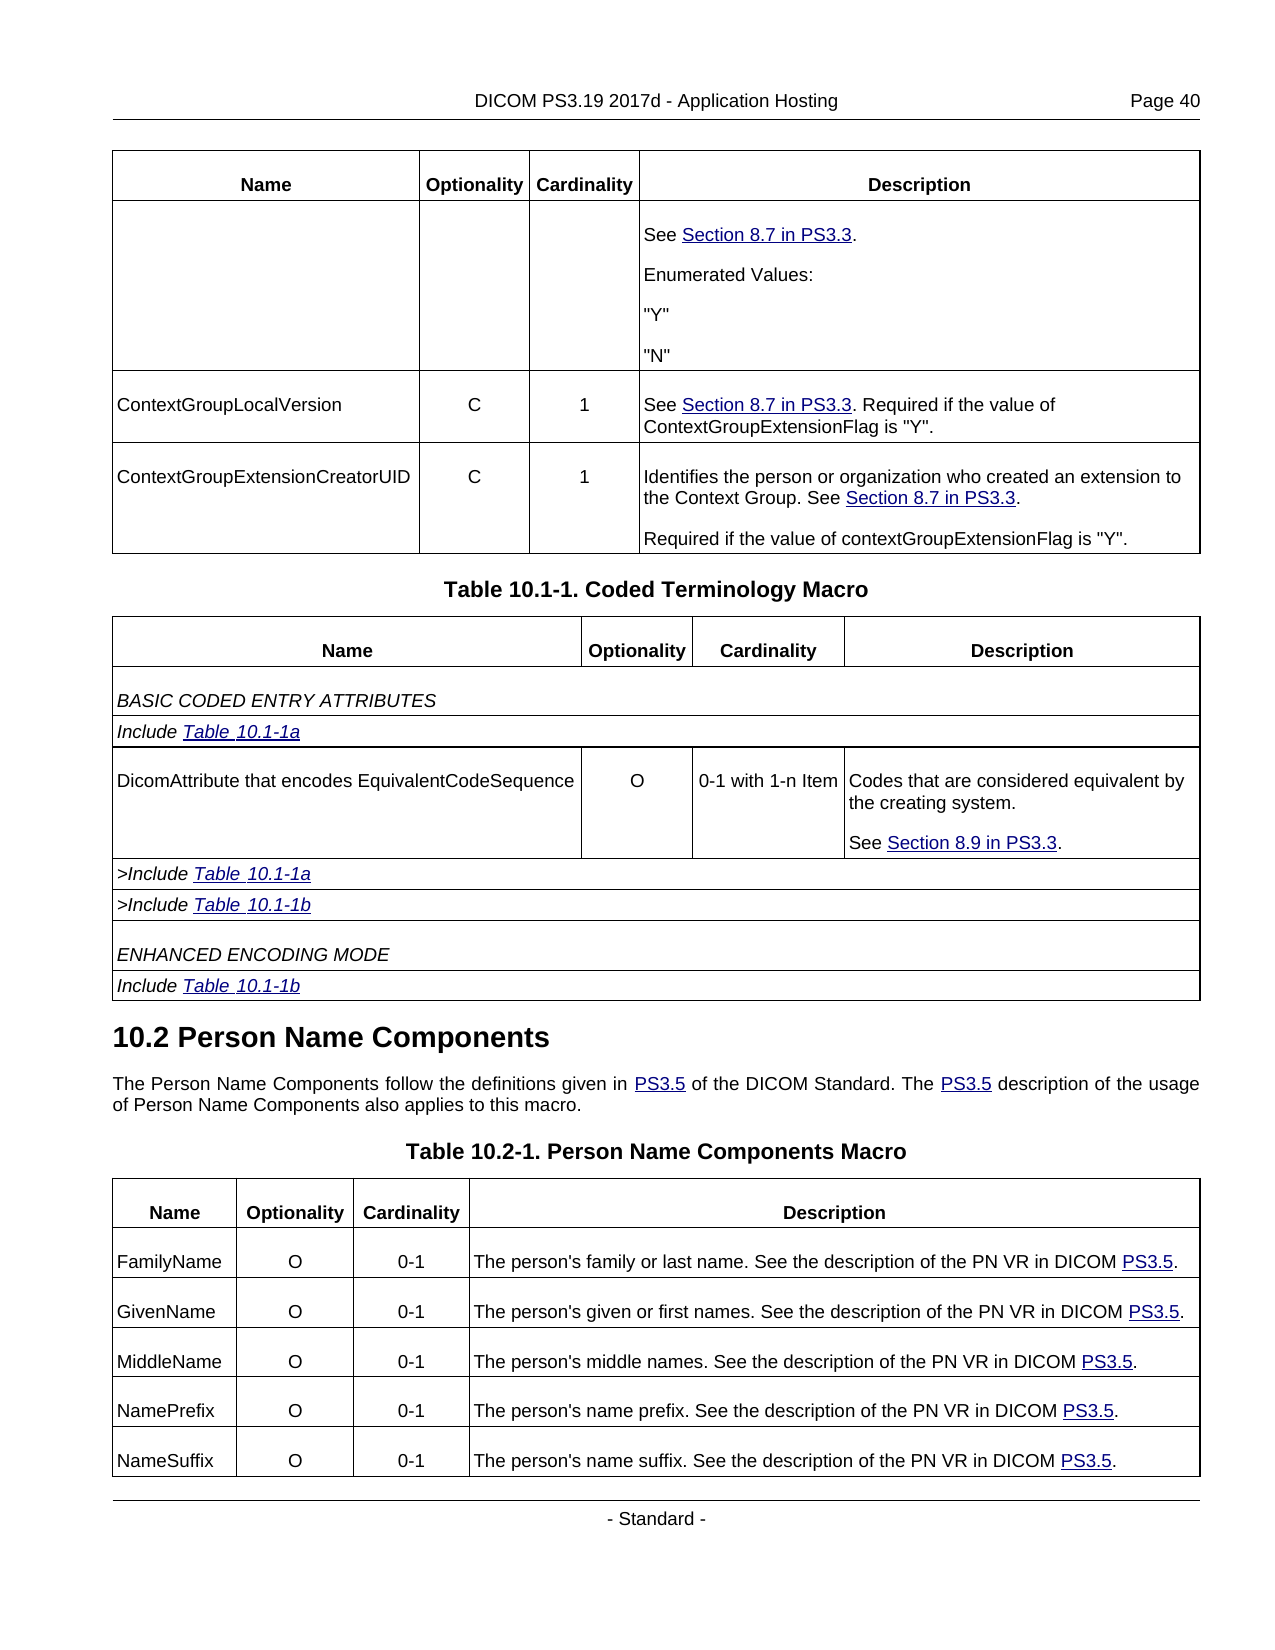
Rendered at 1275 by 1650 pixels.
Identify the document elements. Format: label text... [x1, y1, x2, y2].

table_header Optionality [237, 1179, 353, 1227]
table_header Description [845, 617, 1199, 666]
table_cell O [237, 1377, 353, 1426]
table_cell Include Table 10.1-1b [113, 971, 1199, 1000]
table_cell The person's given or first names. See the description of the PN VR in DICOM PS3.5. [470, 1278, 1199, 1327]
table_cell The person's middle names. See the description of the PN VR in DICOM PS3.5. [470, 1328, 1199, 1376]
table_cell ContextGroupExtensionCreatorUID [113, 443, 419, 553]
table_cell O [582, 748, 692, 858]
table_cell 0-1 [354, 1377, 469, 1426]
table_cell O [237, 1228, 353, 1277]
table_cell FamilyName [113, 1228, 236, 1277]
table_cell 0-1 [354, 1427, 469, 1476]
table_cell C [420, 443, 529, 553]
table_header Cardinality [530, 151, 639, 200]
table_header Cardinality [693, 617, 844, 666]
table_cell O [237, 1427, 353, 1476]
text The Person Name Components follow the definitions given in PS3.5 of the DICOM Standard. The PS3.5 description of the usage of Person Name Components also applies to this macro. [112, 1072, 1200, 1116]
table_cell [420, 201, 529, 370]
table_header Cardinality [354, 1179, 469, 1227]
table_cell BASIC CODED ENTRY ATTRIBUTES [113, 667, 1199, 715]
table_header Optionality [582, 617, 692, 666]
table_cell >Include Table 10.1-1a [113, 859, 1199, 889]
table_cell [113, 201, 419, 370]
table_cell 1 [530, 443, 639, 553]
table_header Name [113, 1179, 236, 1227]
table_cell Codes that are considered equivalent by the creating system. See Section 8.9 in PS3.3. [845, 748, 1199, 858]
table_cell >Include Table 10.1-1b [113, 890, 1199, 920]
table_header Description [470, 1179, 1199, 1227]
table_cell C [420, 371, 529, 442]
table_cell O [237, 1328, 353, 1376]
table_cell See Section 8.7 in PS3.3. Required if the value of ContextGroupExtensionFlag is "Y". [640, 371, 1199, 442]
table_cell 1 [530, 371, 639, 442]
table_header Name [113, 151, 419, 200]
table_cell See Section 8.7 in PS3.3. Enumerated Values: "Y" "N" [640, 201, 1199, 370]
table_cell The person's name prefix. See the description of the PN VR in DICOM PS3.5. [470, 1377, 1199, 1426]
table_header Name [113, 617, 581, 666]
table_cell 0-1 [354, 1228, 469, 1277]
text Table 10.1-1. Coded Terminology Macro [112, 577, 1200, 602]
table_cell MiddleName [113, 1328, 236, 1376]
table_cell DicomAttribute that encodes EquivalentCodeSequence [113, 748, 581, 858]
table_cell [530, 201, 639, 370]
table_cell The person's family or last name. See the description of the PN VR in DICOM PS3.5. [470, 1228, 1199, 1277]
table_header Optionality [420, 151, 529, 200]
table_cell ENHANCED ENCODING MODE [113, 921, 1199, 969]
table_cell O [237, 1278, 353, 1327]
table_cell 0-1 with 1-n Item [693, 748, 844, 858]
table_cell 0-1 [354, 1278, 469, 1327]
table_header Description [640, 151, 1199, 200]
table_cell Identifies the person or organization who created an extension to the Context Group. See Section 8.7 in PS3.3. Required if the value of contextGroupExtensionFlag is "Y". [640, 443, 1199, 553]
table_cell The person's name suffix. See the description of the PN VR in DICOM PS3.5. [470, 1427, 1199, 1476]
table_cell GivenName [113, 1278, 236, 1327]
table_cell Include Table 10.1-1a [113, 716, 1199, 746]
table_cell NameSuffix [113, 1427, 236, 1476]
table_cell 0-1 [354, 1328, 469, 1376]
table_cell NamePrefix [113, 1377, 236, 1426]
table_cell ContextGroupLocalVersion [113, 371, 419, 442]
text Table 10.2-1. Person Name Components Macro [112, 1138, 1200, 1164]
text 10.2 Person Name Components [112, 1020, 1200, 1054]
